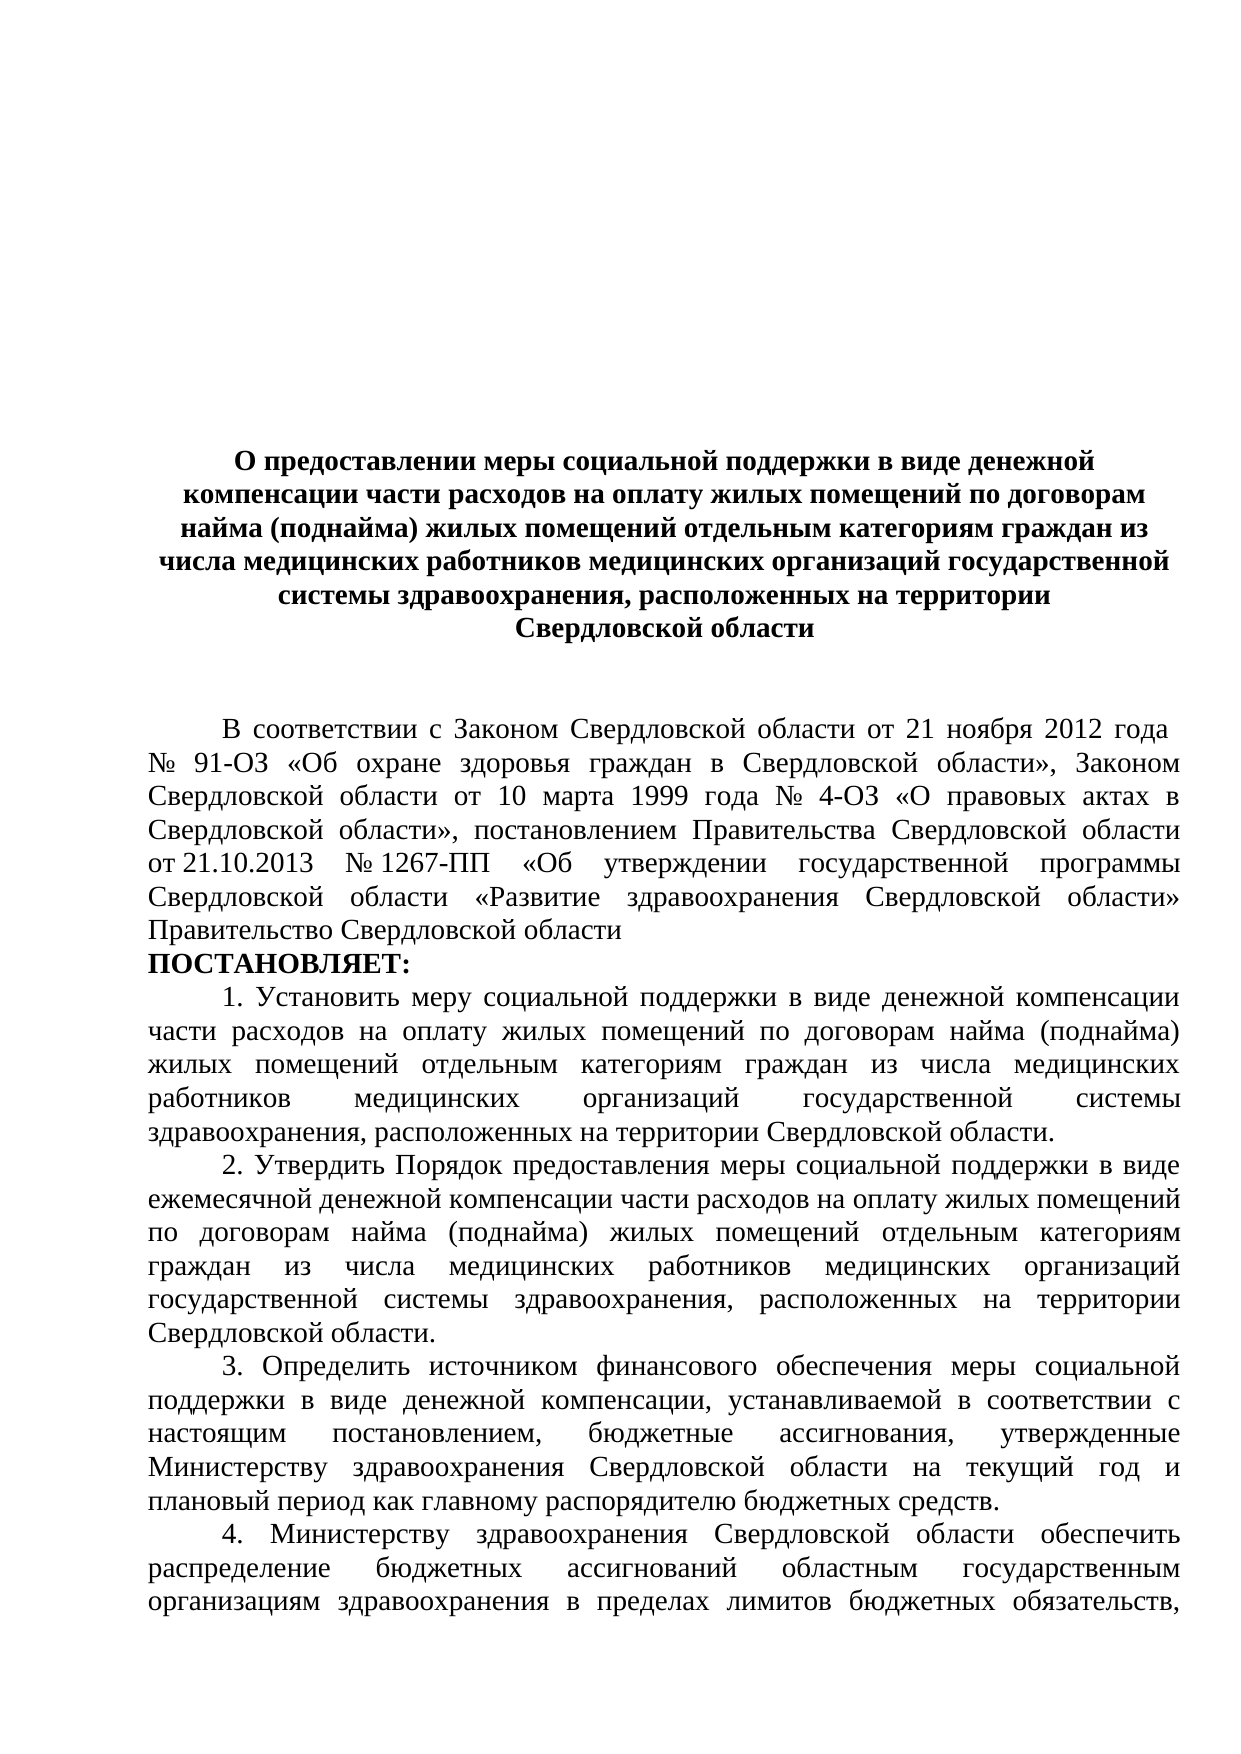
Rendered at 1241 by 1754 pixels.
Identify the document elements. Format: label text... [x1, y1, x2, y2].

text 3. Определить источником финансового обеспечения меры социальной поддержки в виде денежной компенсации, устанавливаемой в соответствии с настоящим постановлением, бюджетные ассигнования, утвержденные Министерству здравоохранения Свердловской области на текущий год и плановый период как главному распорядителю бюджетных средств. [148, 1348, 1181, 1516]
text 1. Установить меру социальной поддержки в виде денежной компенсации части расходов на оплату жилых помещений по договорам найма (поднайма) жилых помещений отдельным категориям граждан из числа медицинских работников медицинских организаций государственной системы здравоохранения, расположенных на территории Свердловской области. [148, 979, 1181, 1147]
text ПОСТАНОВЛЯЕТ: [148, 946, 1181, 979]
text 2. Утвердить Порядок предоставления меры социальной поддержки в виде ежемесячной денежной компенсации части расходов на оплату жилых помещений по договорам найма (поднайма) жилых помещений отдельным категориям граждан из числа медицинских работников медицинских организаций государственной системы здравоохранения, расположенных на территории Свердловской области. [148, 1147, 1181, 1348]
text 4. Министерству здравоохранения Свердловской области обеспечить распределение бюджетных ассигнований областным государственным организациям здравоохранения в пределах лимитов бюджетных обязательств, [148, 1516, 1181, 1617]
text В соответствии с Законом Свердловской области от 21 ноября 2012 года № 91-ОЗ «Об охране здоровья граждан в Свердловской области», Законом Свердловской области от 10 марта 1999 года № 4-ОЗ «О правовых актах в Свердловской области», постановлением Правительства Свердловской области от 21.10.2013 № 1267-ПП «Об утверждении государственной программы Свердловской области «Развитие здравоохранения Свердловской области» Правительство Свердловской области [148, 711, 1181, 946]
title О предоставлении меры социальной поддержки в виде денежной компенсации части расходов на оплату жилых помещений по договорам найма (поднайма) жилых помещений отдельным категориям граждан из числа медицинских работников медицинских организаций государственной системы здравоохранения, расположенных на территории Свердловской области [148, 443, 1181, 644]
